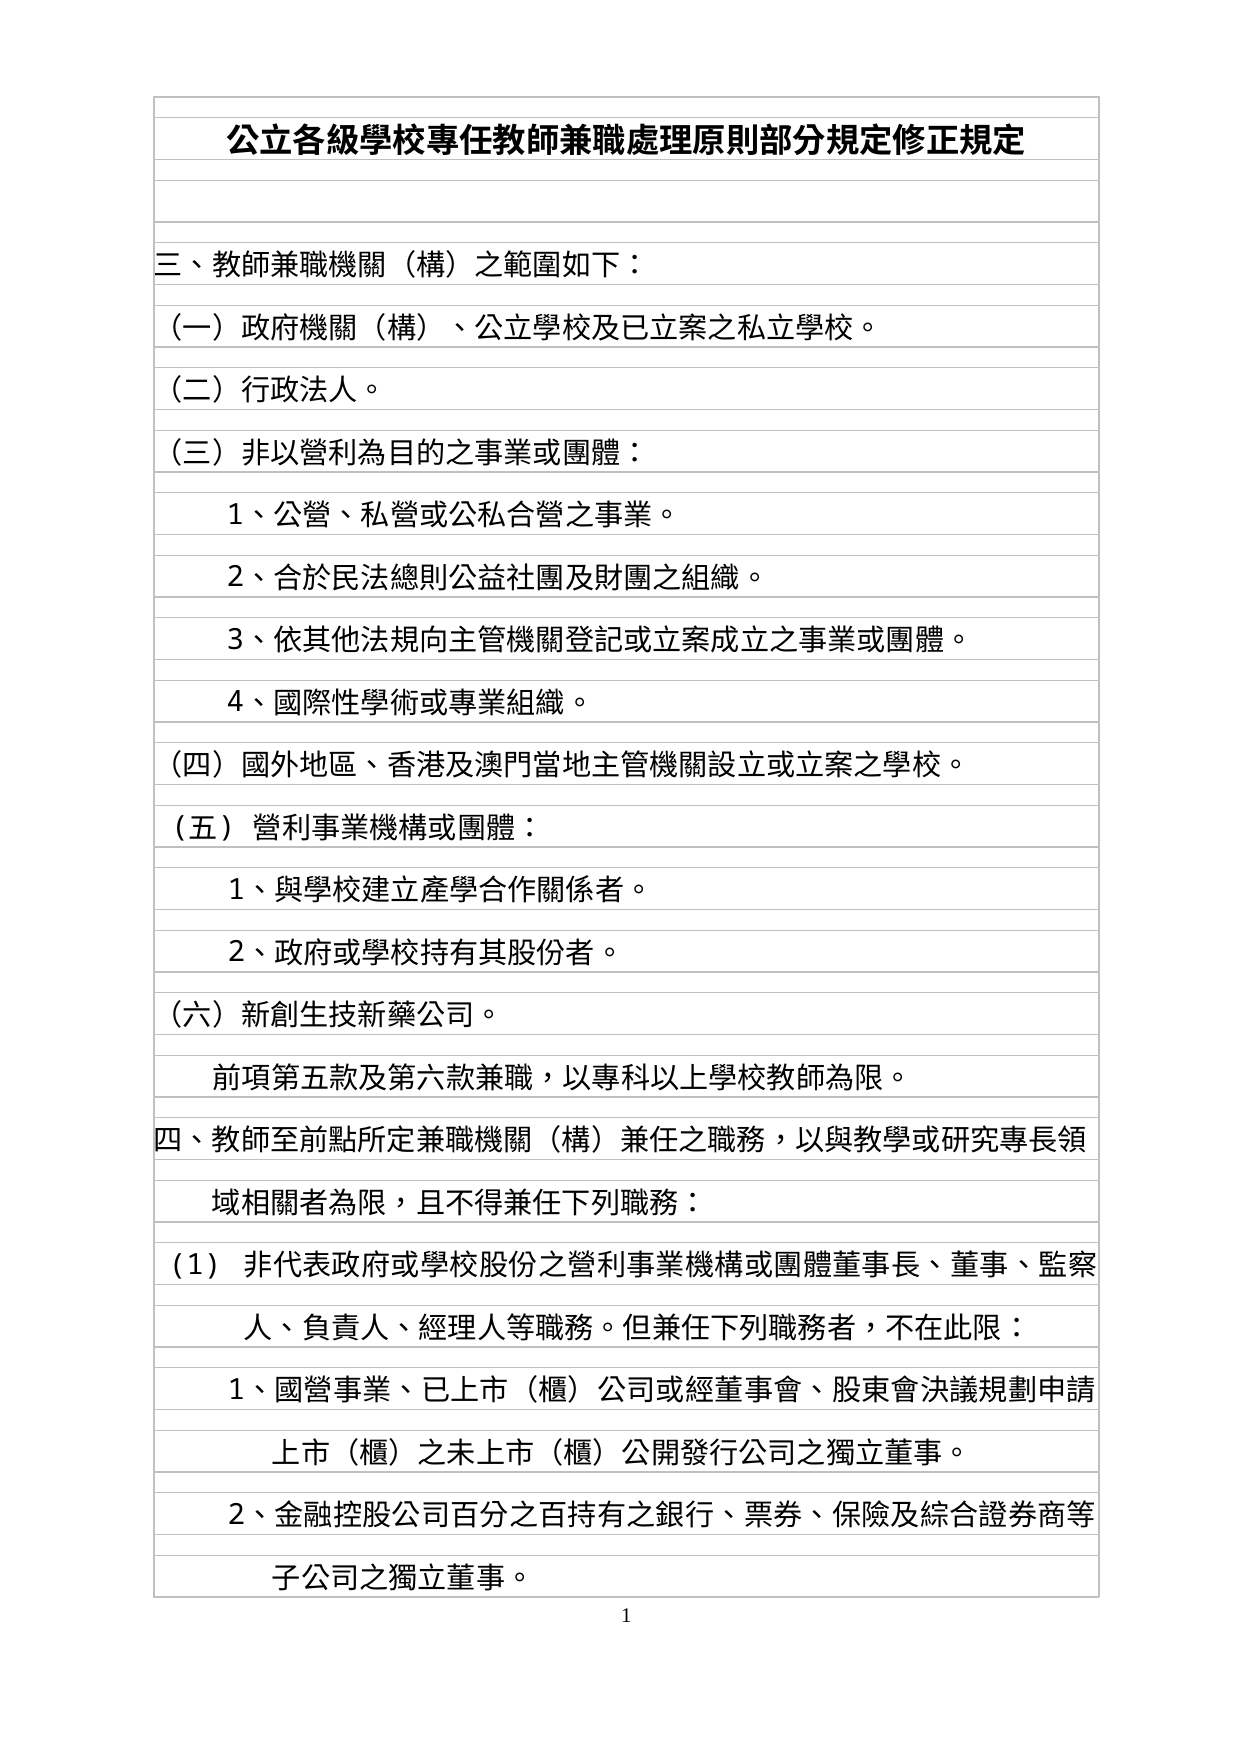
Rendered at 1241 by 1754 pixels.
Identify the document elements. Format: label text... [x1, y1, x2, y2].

text （三）非以營利為目的之事業或團體： [155, 431, 1098, 471]
text 三、教師兼職機關（構）之範圍如下： [155, 243, 1098, 284]
text [155, 785, 1098, 805]
text [212, 1035, 1098, 1055]
text [227, 848, 1098, 867]
text [227, 1535, 1098, 1555]
text 上市（櫃）之未上市（櫃）公開發行公司之獨立董事。 [227, 1431, 1098, 1471]
text （六）新創生技新藥公司。 [155, 993, 1098, 1034]
text 前項第五款及第六款兼職，以專科以上學校教師為限。 [212, 1056, 1098, 1096]
text 1、公營、私營或公私合營之事業。 [212, 493, 1098, 534]
text 2、合於民法總則公益社團及財團之組織。 [212, 556, 1098, 596]
text [227, 1410, 1098, 1430]
text 2、金融控股公司百分之百持有之銀行、票券、保險及綜合證券商等 [227, 1493, 1098, 1534]
text [155, 410, 1098, 430]
text 3、依其他法規向主管機關登記或立案成立之事業或團體。 [212, 618, 1098, 659]
text [227, 1473, 1098, 1492]
text 域相關者為限，且不得兼任下列職務： [155, 1181, 1098, 1221]
text [212, 660, 1098, 680]
text 4、國際性學術或專業組織。 [212, 681, 1098, 721]
text 四、教師至前點所定兼職機關（構）兼任之職務，以與教學或研究專長領 [155, 1118, 1098, 1159]
list 非代表政府或學校股份之營利事業機構或團體董事長、董事、監察 [168, 1243, 1098, 1284]
text 1、與學校建立產學合作關係者。 [227, 868, 1098, 909]
text 子公司之獨立董事。 [227, 1556, 1098, 1596]
text [212, 598, 1098, 617]
text （二）行政法人。 [155, 368, 1098, 409]
list 人、負責人、經理人等職務。但兼任下列職務者，不在此限： [168, 1306, 1098, 1346]
text 2、政府或學校持有其股份者。 [227, 931, 1098, 971]
text [227, 910, 1098, 930]
text 1、國營事業、已上市（櫃）公司或經董事會、股東會決議規劃申請 [227, 1368, 1098, 1409]
text [212, 473, 1098, 492]
text [155, 223, 1098, 242]
text [227, 1348, 1098, 1367]
list [168, 1223, 1098, 1242]
text [155, 348, 1098, 367]
text 公立各級學校專任教師兼職處理原則部分規定修正規定 [155, 118, 1098, 159]
text [155, 723, 1098, 742]
text （一）政府機關（構）、公立學校及已立案之私立學校。 [155, 306, 1098, 346]
text (五) 營利事業機構或團體： [155, 806, 1098, 846]
text [155, 973, 1098, 992]
text [155, 285, 1098, 305]
list [168, 1285, 1098, 1305]
text （四）國外地區、香港及澳門當地主管機關設立或立案之學校。 [155, 743, 1098, 784]
text [155, 98, 1098, 117]
text [212, 535, 1098, 555]
text [155, 1098, 1098, 1117]
text [155, 1160, 1098, 1180]
